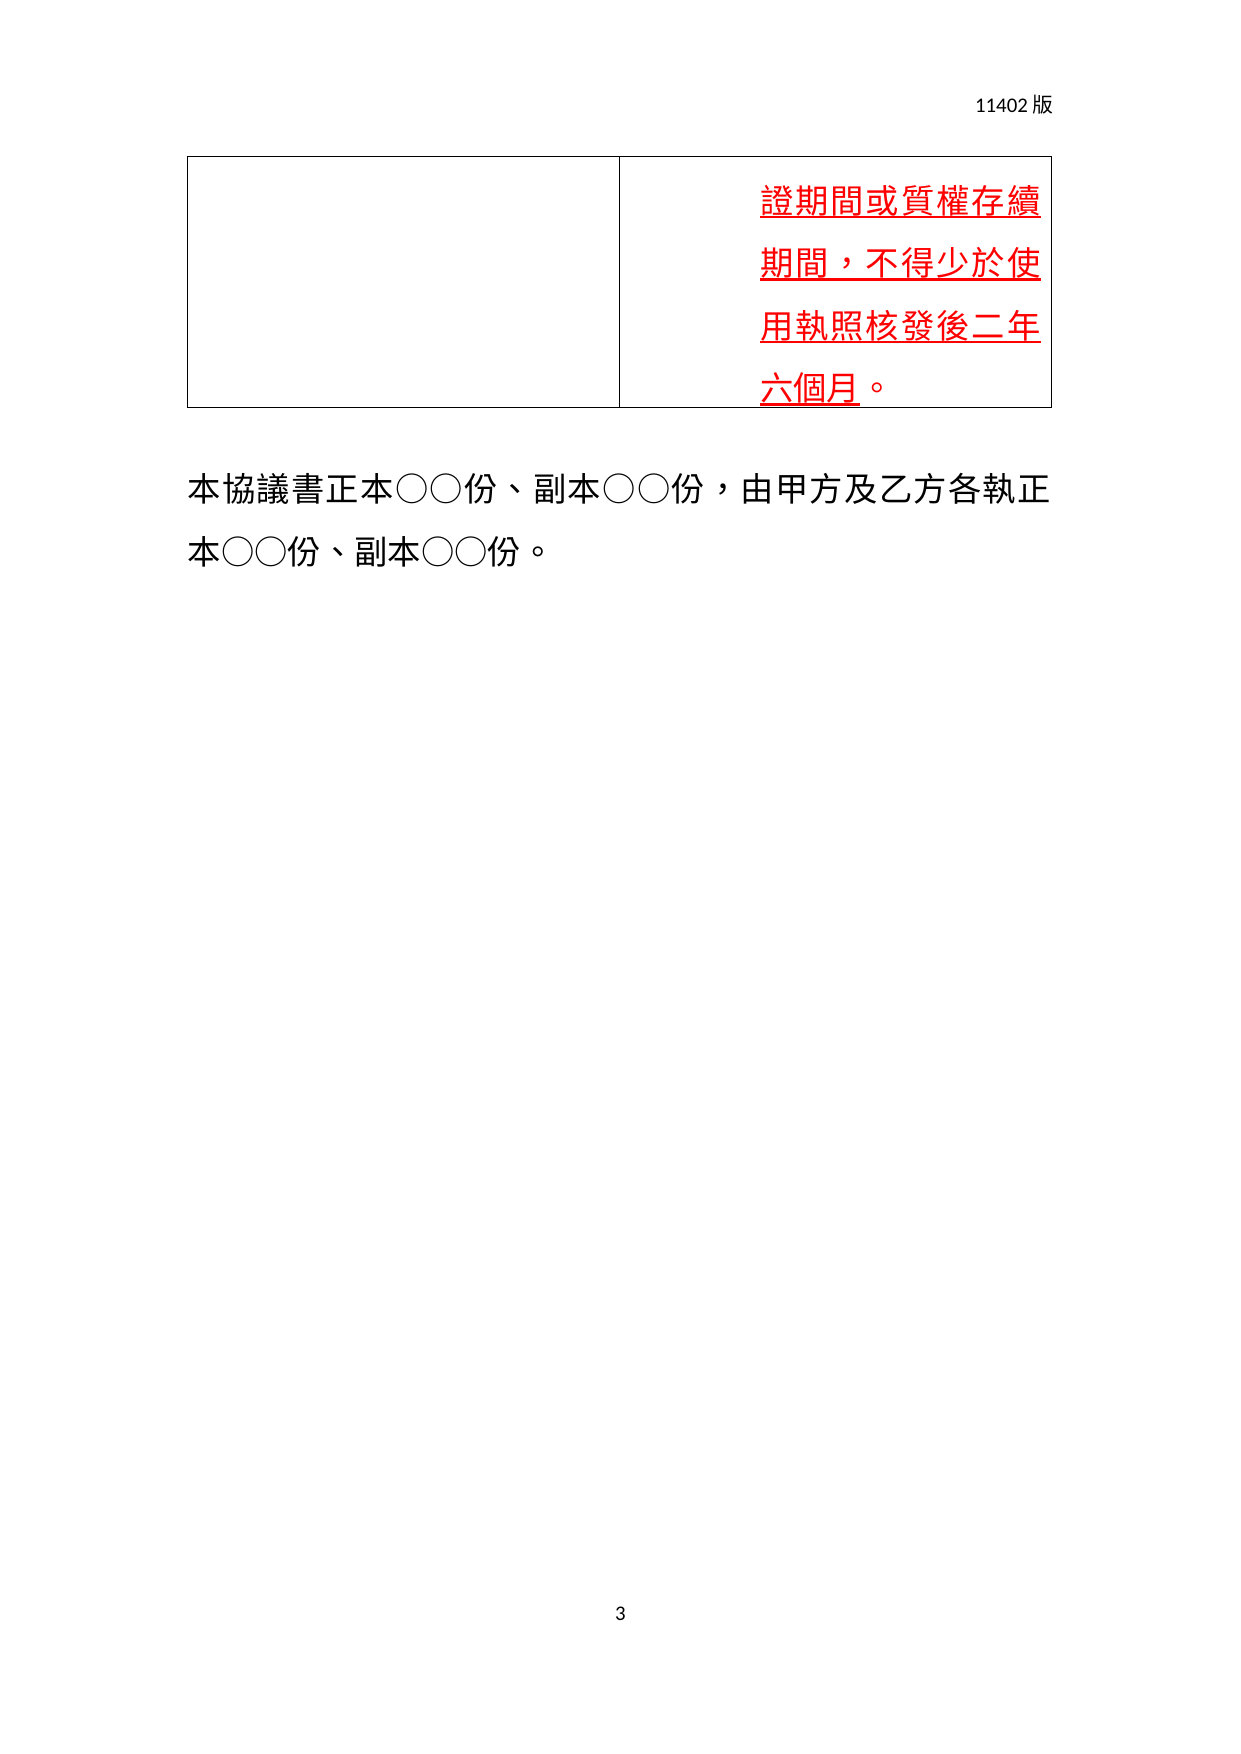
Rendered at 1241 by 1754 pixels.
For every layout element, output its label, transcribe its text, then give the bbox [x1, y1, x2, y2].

text 本協議書正本○○份、副本○○份，由甲方及乙方各執正本○○份、副本○○份。 [187, 446, 1053, 571]
table_cell [188, 157, 619, 407]
table_cell 證期間或質權存續期間，不得少於使用執照核發後二年六個月。 [620, 157, 1051, 407]
